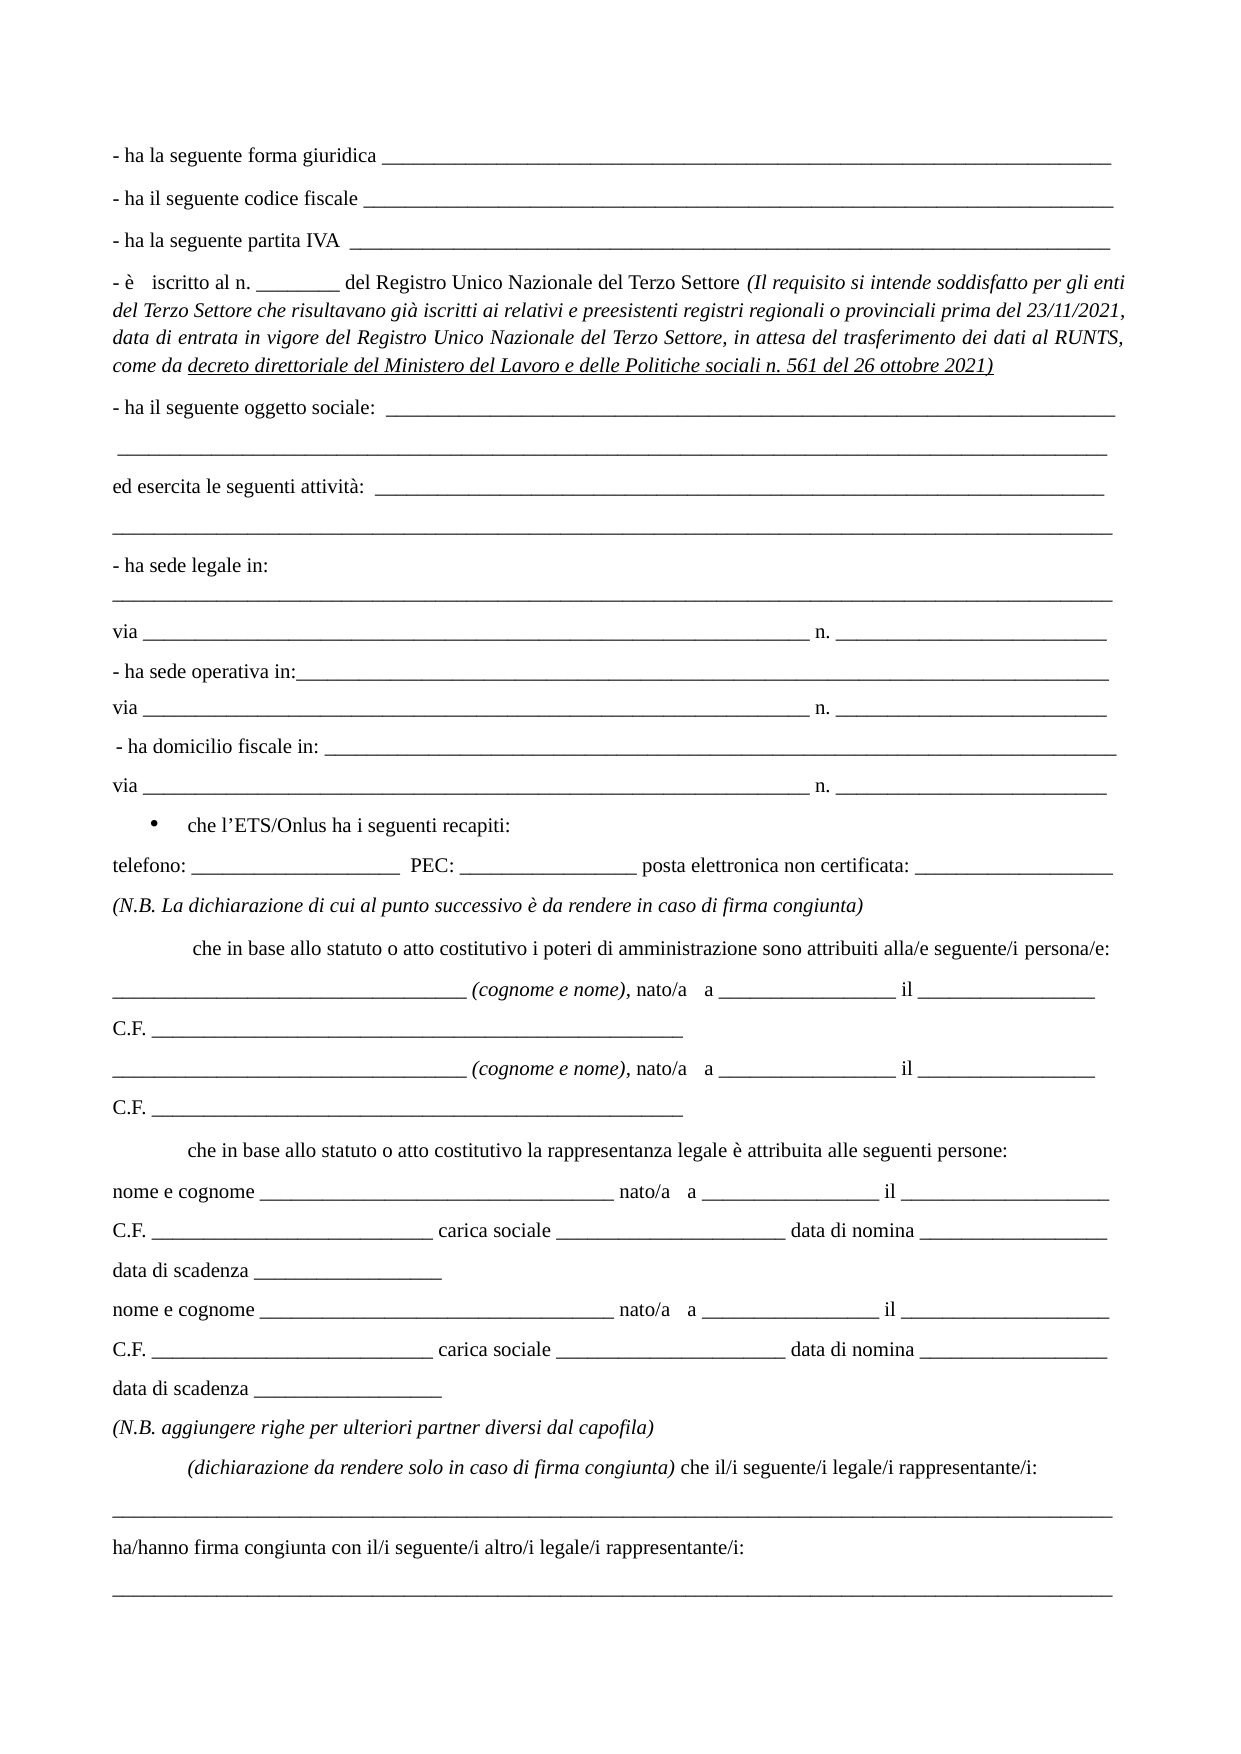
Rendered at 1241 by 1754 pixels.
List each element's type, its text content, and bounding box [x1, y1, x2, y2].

text ha/hanno firma congiunta con il/i seguente/i altro/i legale/i rappresentante/i: [112, 1535, 1128, 1559]
text - ha domicilio fiscale in: ____________________________________________________________________________ [112, 734, 1128, 758]
text C.F. ___________________________ carica sociale ______________________ data di nomina __________________ [112, 1336, 1128, 1361]
text ________________________________________________________________________________________________ [112, 1496, 1128, 1520]
text - ha sede legale in: ________________________________________________________________________________________________ [112, 552, 1128, 604]
text __________________________________ (cognome e nome), nato/a a _________________ il _________________ [112, 977, 1128, 1001]
text data di scadenza __________________ [112, 1258, 1128, 1282]
text - ha il seguente oggetto sociale: ______________________________________________________________________ [112, 395, 1128, 419]
text telefono: ____________________ PEC: _________________ posta elettronica non certificata: ___________________ [112, 853, 1128, 877]
list (dichiarazione da rendere solo in caso di firma congiunta) che il/i seguente/i legale/i rappresentante/i: [150, 1451, 1128, 1480]
text nome e cognome __________________________________ nato/a a _________________ il ____________________ [112, 1297, 1128, 1321]
text ________________________________________________________________________________________________ [112, 513, 1128, 537]
text - ha il seguente codice fiscale ________________________________________________________________________ [112, 186, 1128, 210]
text ________________________________________________________________________________________________ [112, 1574, 1128, 1599]
text data di scadenza __________________ [112, 1376, 1128, 1400]
text - è iscritto al n. ________ del Registro Unico Nazionale del Terzo Settore (Il requisito si intende soddisfatto per gli enti del Terzo Settore che risultavano già iscritti ai relativi e preesistenti registri regionali o provinciali prima del 23/11/2021, data di entrata in vigore del Registro Unico Nazionale del Terzo Settore, in attesa del trasferimento dei dati al RUNTS, come da decreto direttoriale del Ministero del Lavoro e delle Politiche sociali n. 561 del 26 ottobre 2021) [112, 270, 1128, 377]
list che in base allo statuto o atto costitutivo la rappresentanza legale è attribuita alle seguenti persone: [150, 1134, 1128, 1163]
text (N.B. aggiungere righe per ulteriori partner diversi dal capofila) [112, 1415, 1128, 1439]
text ed esercita le seguenti attività: ______________________________________________________________________ [112, 474, 1128, 498]
text C.F. ___________________________________________________ [112, 1016, 1128, 1040]
text __________________________________ (cognome e nome), nato/a a _________________ il _________________ [112, 1055, 1128, 1079]
list che l’ETS/Onlus ha i seguenti recapiti: [150, 813, 1128, 838]
text C.F. ___________________________ carica sociale ______________________ data di nomina __________________ [112, 1218, 1128, 1242]
text via ________________________________________________________________ n. __________________________ [112, 773, 1128, 797]
text C.F. ___________________________________________________ [112, 1095, 1128, 1119]
text - ha la seguente forma giuridica ______________________________________________________________________ [112, 143, 1128, 167]
list che in base allo statuto o atto costitutivo i poteri di amministrazione sono attribuiti alla/e seguente/i persona/e: [150, 932, 1128, 961]
text _______________________________________________________________________________________________ [112, 434, 1128, 458]
text (N.B. La dichiarazione di cui al punto successivo è da rendere in caso di firma congiunta) [112, 892, 1128, 917]
text via ________________________________________________________________ n. __________________________ [112, 695, 1128, 719]
text via ________________________________________________________________ n. __________________________ [112, 619, 1128, 643]
text nome e cognome __________________________________ nato/a a _________________ il ____________________ [112, 1179, 1128, 1203]
text - ha la seguente partita IVA _________________________________________________________________________ [112, 228, 1128, 252]
text - ha sede operativa in:______________________________________________________________________________ [112, 659, 1128, 683]
